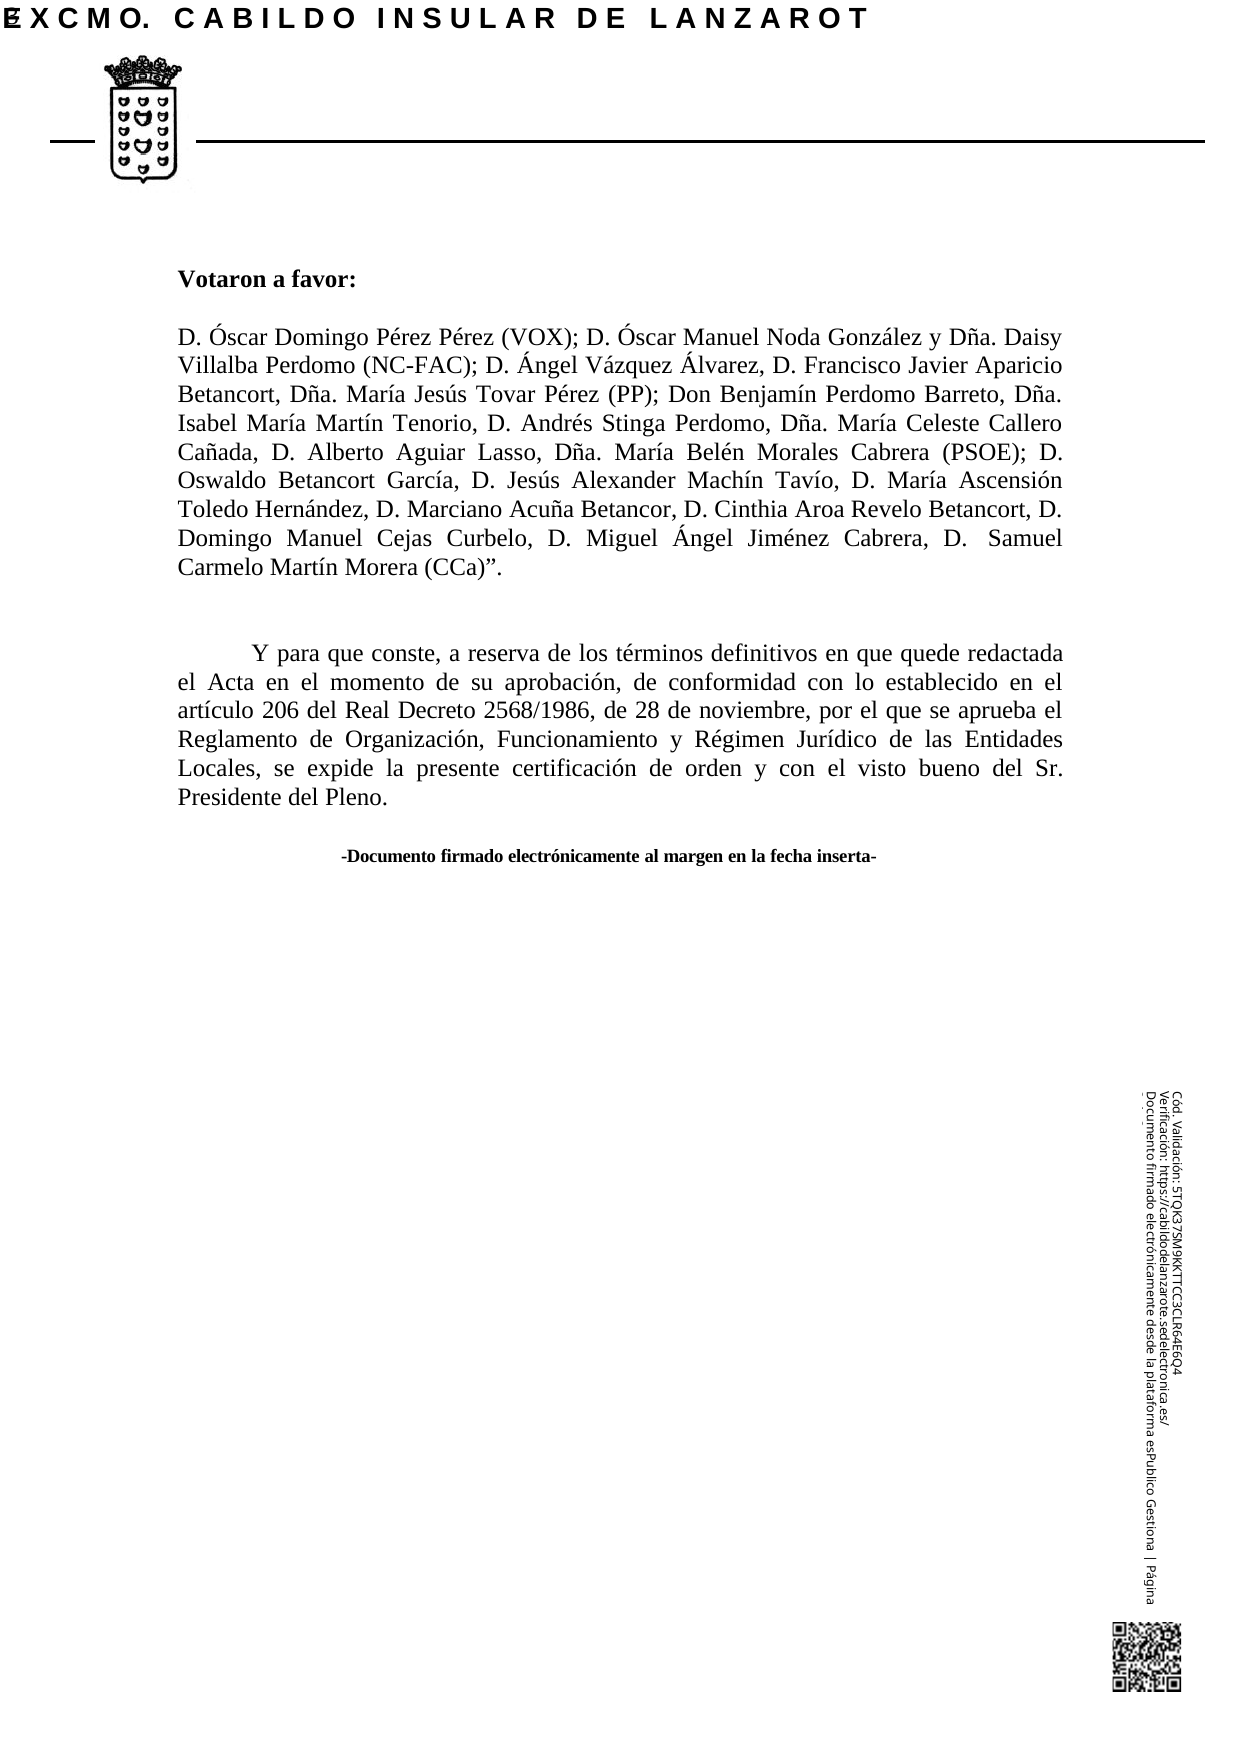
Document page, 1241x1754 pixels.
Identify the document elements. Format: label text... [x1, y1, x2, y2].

picture [95, 39, 196, 193]
text Y para que conste, a reserva de los términos definitivos en que quede redactada el Acta en el momento de su aprobación, de conformidad con lo establecido en el artículo 206 del Real Decreto 2568/1986, de 28 de noviembre, por el que se aprueba el Reglamento de Organización, Funcionamiento y Régimen Jurídico de las Entidades Locales, se expide la presente certificación de orden y con el visto bueno del Sr. Presidente del Pleno. [177, 638, 1063, 810]
text D. Óscar Domingo Pérez Pérez (VOX); D. Óscar Manuel Noda González y Dña. Daisy Villalba Perdomo (NC-FAC); D. Ángel Vázquez Álvarez, D. Francisco Javier Aparicio Betancort, Dña. María Jesús Tovar Pérez (PP); Don Benjamín Perdomo Barreto, Dña. Isabel María Martín Tenorio, D. Andrés Stinga Perdomo, Dña. María Celeste Callero Cañada, D. Alberto Aguiar Lasso, Dña. María Belén Morales Cabrera (PSOE); D. Oswaldo Betancort García, D. Jesús Alexander Machín Tavío, D. María Ascensión Toledo Hernández, D. Marciano Acuña Betancor, D. Cinthia Aroa Revelo Betancort, D. Domingo Manuel Cejas Curbelo, D. Miguel Ángel Jiménez Cabrera, D. Samuel Carmelo Martín Morera (CCa)”. [177, 322, 1063, 580]
subtitle Votaron a favor: [177, 264, 1076, 293]
text Verificación: https://cabildodelanzarote.sedelectronica.es/ [1158, 1091, 1171, 1612]
text -Documento firmado electrónicamente al margen en la fecha inserta- [341, 845, 1076, 866]
text Cód. Validación: 5TQK37SM9KKTTCC3CLR64E6Q4 [1171, 1091, 1184, 1612]
text Documento firmado electrónicamente desde la plataforma esPublico Gestiona | Página 3 de 3 [1143, 1091, 1158, 1612]
picture [1112, 1622, 1182, 1692]
